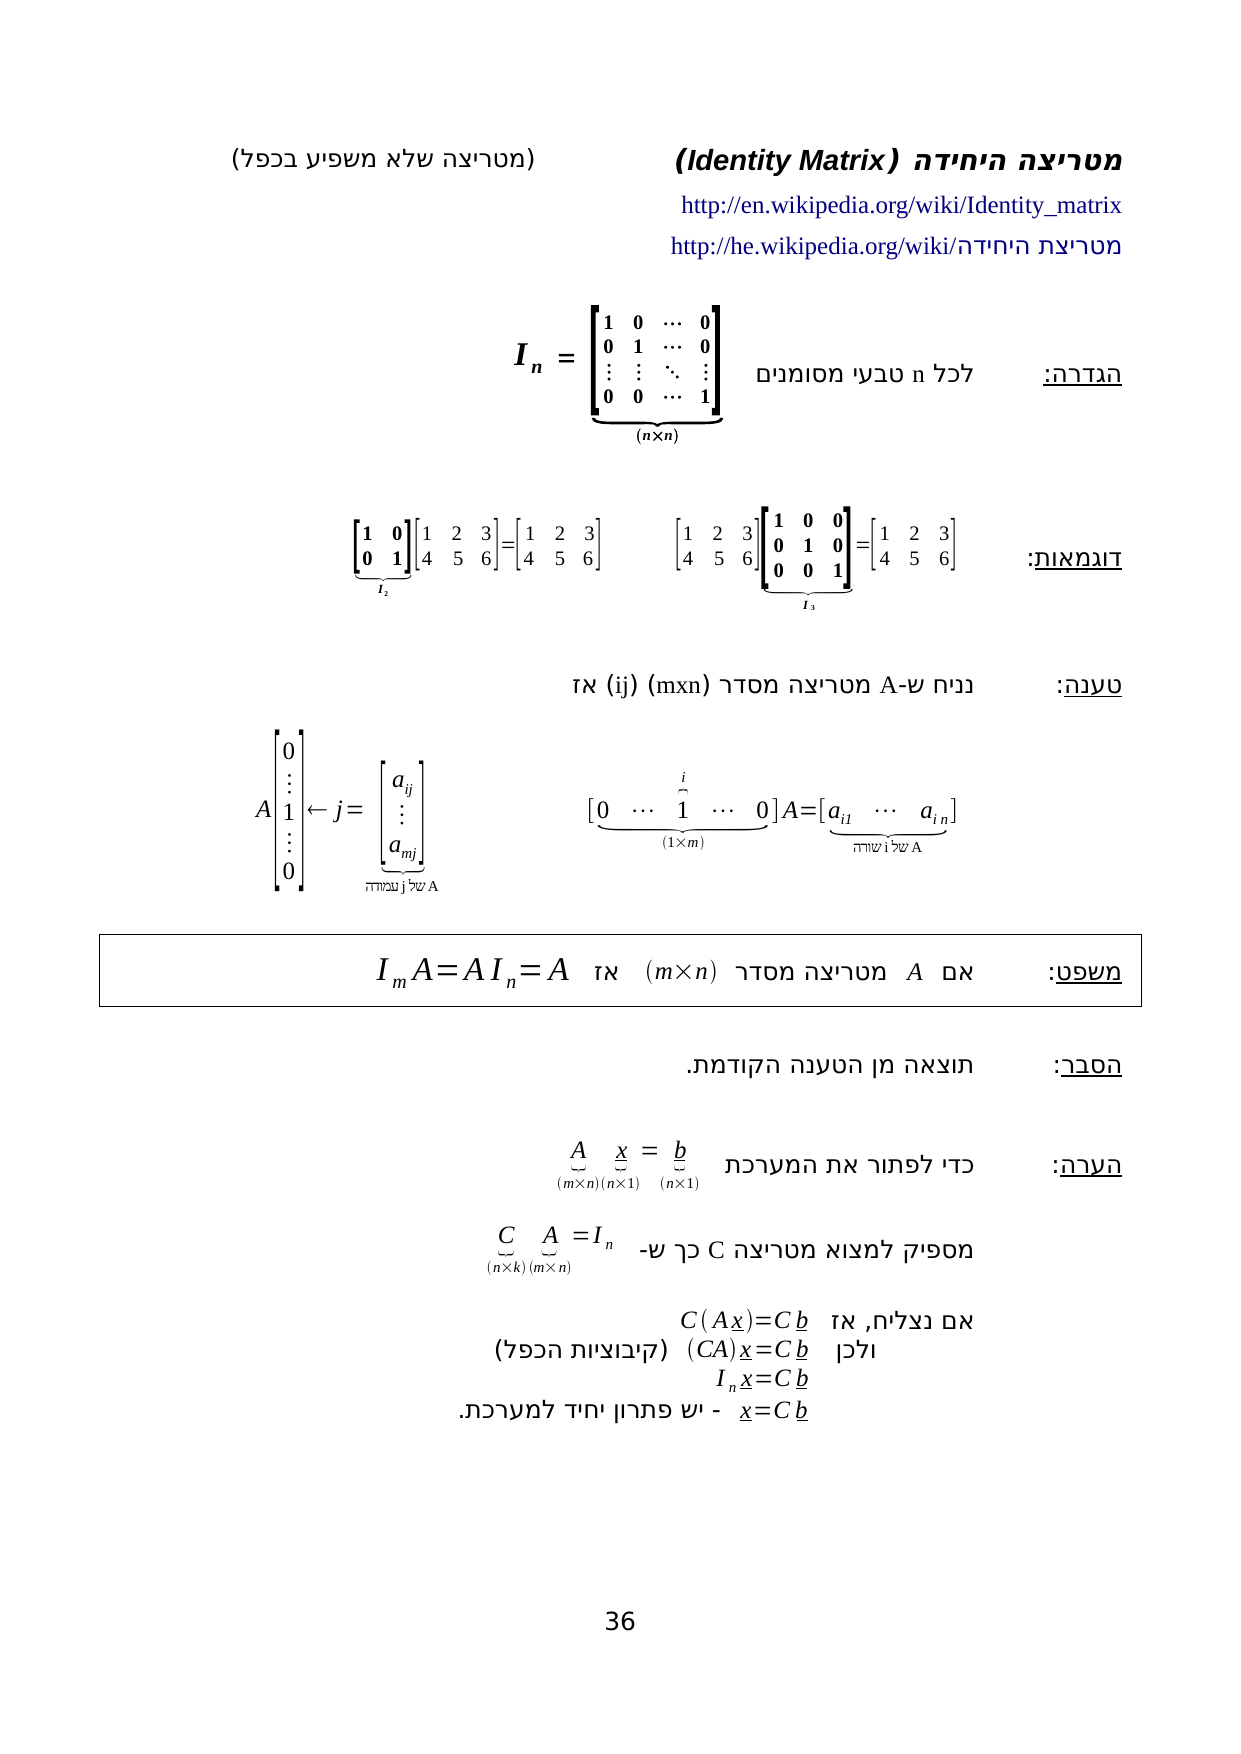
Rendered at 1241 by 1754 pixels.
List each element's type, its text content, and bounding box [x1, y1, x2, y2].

text הערה: כדי לפתור את המערכת [118, 1137, 1122, 1221]
text טענה: נניח ש-A מטריצה מסדר (mxn) (ij) אז [118, 671, 1122, 700]
text הגדרה: לכל n טבעי מסומנים [118, 302, 1122, 474]
text דוגמאות: [118, 503, 1122, 613]
subtitle מטריצה היחידה (Identity Matrix) [118, 143, 1122, 177]
text מספיק למצוא מטריצה C כך ש- [118, 1221, 974, 1277]
text משפט: אםמטריצה מסדר אז [118, 951, 1122, 993]
text - יש פתרון יחיד למערכת. [118, 1396, 974, 1425]
text (מטריצה שלא משפיע בכפל) [219, 145, 536, 174]
text http://he.wikipedia.org/wiki/מטריצת היחידה [118, 231, 1122, 260]
text http://en.wikipedia.org/wiki/Identity_matrix [118, 190, 1122, 219]
text הסבר: תוצאה מן הטענה הקודמת. [118, 1050, 1122, 1079]
text ולכן (קיבוציות הכפל) [118, 1335, 974, 1364]
text אם נצליח, אז [118, 1306, 974, 1335]
